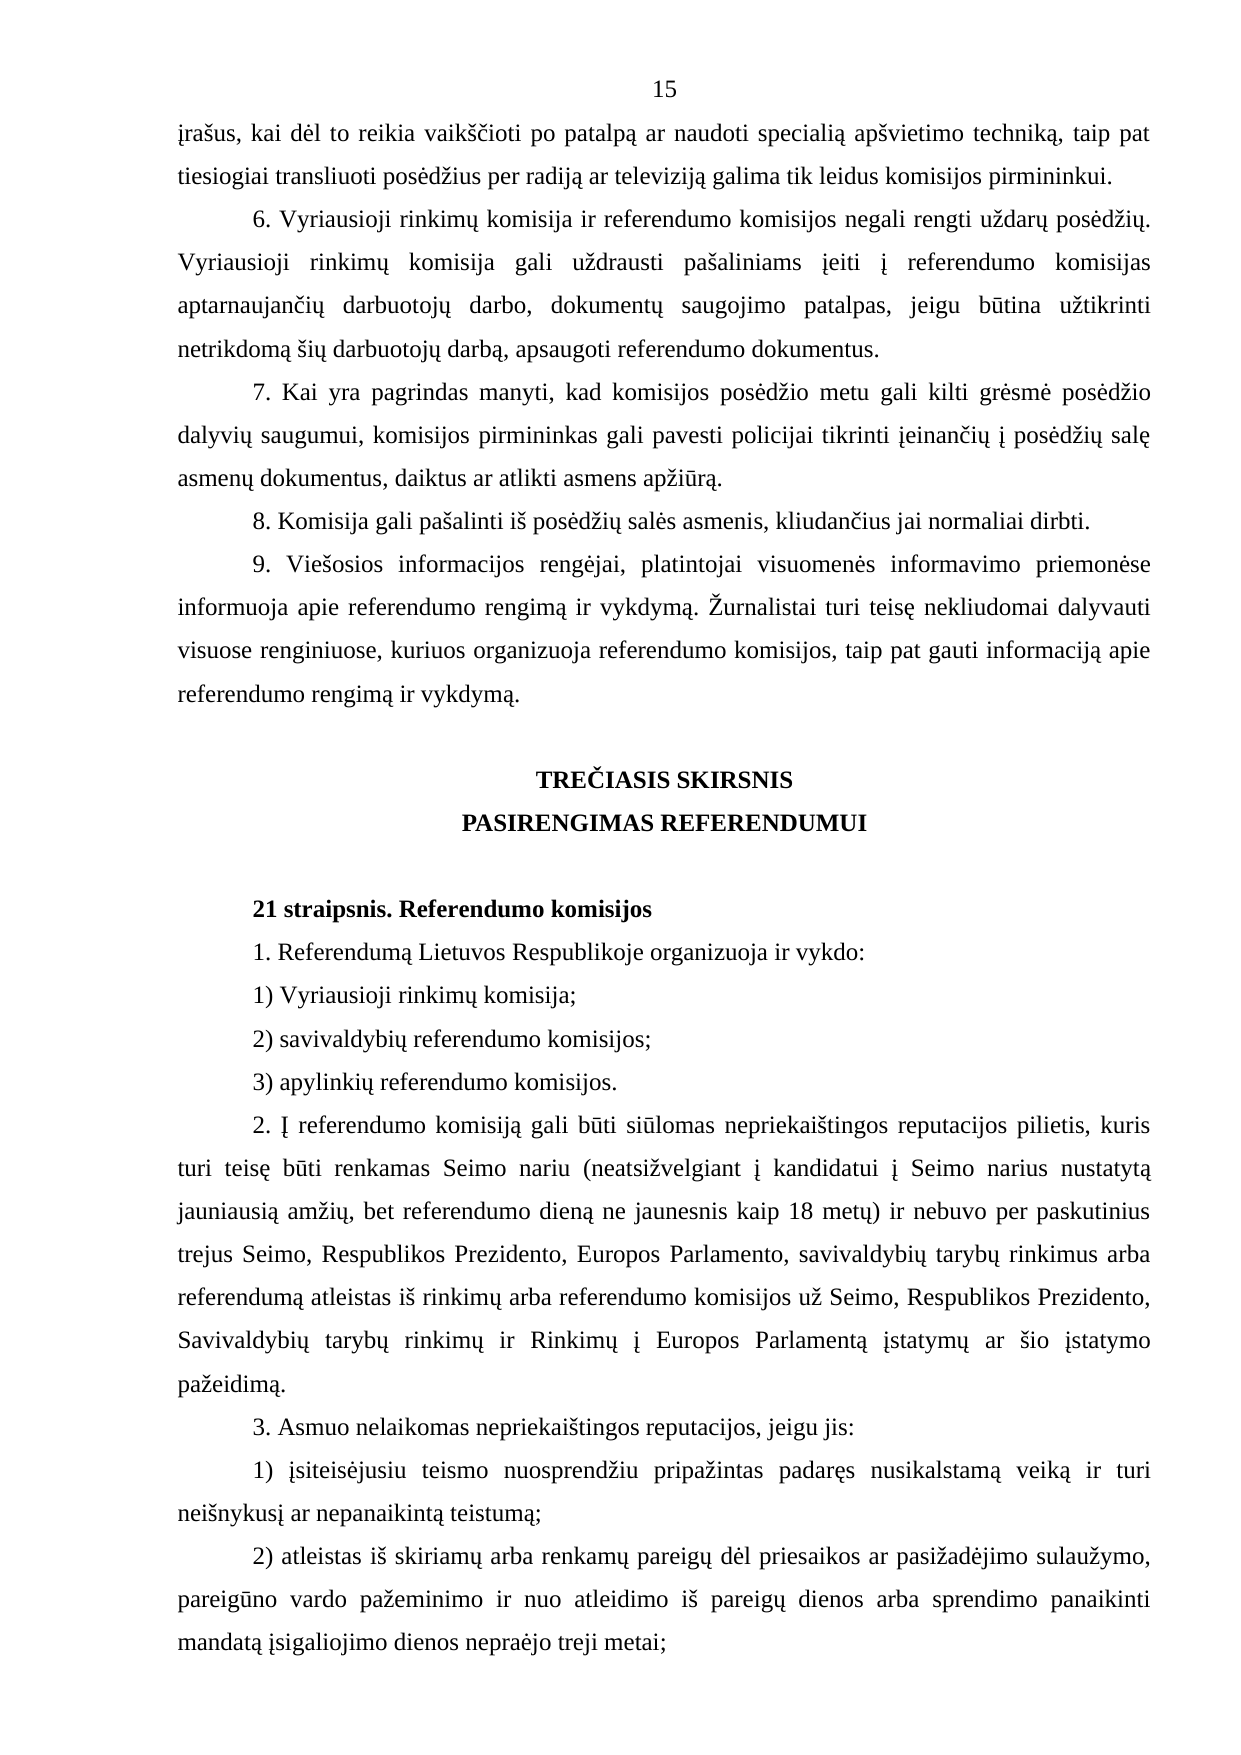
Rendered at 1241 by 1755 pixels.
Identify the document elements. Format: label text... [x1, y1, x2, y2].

text 3. Asmuo nelaikomas nepriekaištingos reputacijos, jeigu jis: [177, 1412, 1152, 1441]
text 2. Į referendumo komisiją gali būti siūlomas nepriekaištingos reputacijos pilietis, kuris turi teisę būti renkamas Seimo nariu (neatsižvelgiant į kandidatui į Seimo narius nustatytą jauniausią amžių, bet referendumo dieną ne jaunesnis kaip 18 metų) ir nebuvo per paskutinius trejus Seimo, Respublikos Prezidento, Europos Parlamento, savivaldybių tarybų rinkimus arba referendumą atleistas iš rinkimų arba referendumo komisijos už Seimo, Respublikos Prezidento, Savivaldybių tarybų rinkimų ir Rinkimų į Europos Parlamentą įstatymų ar šio įstatymo pažeidimą. [177, 1110, 1152, 1397]
text PASIRENGIMAS REFERENDUMUI [177, 808, 1152, 837]
text 3) apylinkių referendumo komisijos. [177, 1067, 1152, 1096]
text 2) atleistas iš skiriamų arba renkamų pareigų dėl priesaikos ar pasižadėjimo sulaužymo, pareigūno vardo pažeminimo ir nuo atleidimo iš pareigų dienos arba sprendimo panaikinti mandatą įsigaliojimo dienos nepraėjo treji metai; [177, 1541, 1152, 1656]
text 1. Referendumą Lietuvos Respublikoje organizuoja ir vykdo: [177, 937, 1152, 966]
text 8. Komisija gali pašalinti iš posėdžių salės asmenis, kliudančius jai normaliai dirbti. [177, 506, 1152, 535]
text įrašus, kai dėl to reikia vaikščioti po patalpą ar naudoti specialią apšvietimo techniką, taip pat tiesiogiai transliuoti posėdžius per radiją ar televiziją galima tik leidus komisijos pirmininkui. [177, 118, 1152, 190]
text 21 straipsnis. Referendumo komisijos [177, 894, 1152, 923]
text 1) Vyriausioji rinkimų komisija; [177, 981, 1152, 1009]
text 9. Viešosios informacijos rengėjai, platintojai visuomenės informavimo priemonėse informuoja apie referendumo rengimą ir vykdymą. Žurnalistai turi teisę nekliudomai dalyvauti visuose renginiuose, kuriuos organizuoja referendumo komisijos, taip pat gauti informaciją apie referendumo rengimą ir vykdymą. [177, 549, 1152, 707]
text 2) savivaldybių referendumo komisijos; [177, 1024, 1152, 1052]
text TREČIASIS SKIRSNIS [177, 765, 1152, 794]
text 6. Vyriausioji rinkimų komisija ir referendumo komisijos negali rengti uždarų posėdžių. Vyriausioji rinkimų komisija gali uždrausti pašaliniams įeiti į referendumo komisijas aptarnaujančių darbuotojų darbo, dokumentų saugojimo patalpas, jeigu būtina užtikrinti netrikdomą šių darbuotojų darbą, apsaugoti referendumo dokumentus. [177, 204, 1152, 362]
text 1) įsiteisėjusiu teismo nuosprendžiu pripažintas padaręs nusikalstamą veiką ir turi neišnykusį ar nepanaikintą teistumą; [177, 1455, 1152, 1527]
text 7. Kai yra pagrindas manyti, kad komisijos posėdžio metu gali kilti grėsmė posėdžio dalyvių saugumui, komisijos pirmininkas gali pavesti policijai tikrinti įeinančių į posėdžių salę asmenų dokumentus, daiktus ar atlikti asmens apžiūrą. [177, 377, 1152, 492]
